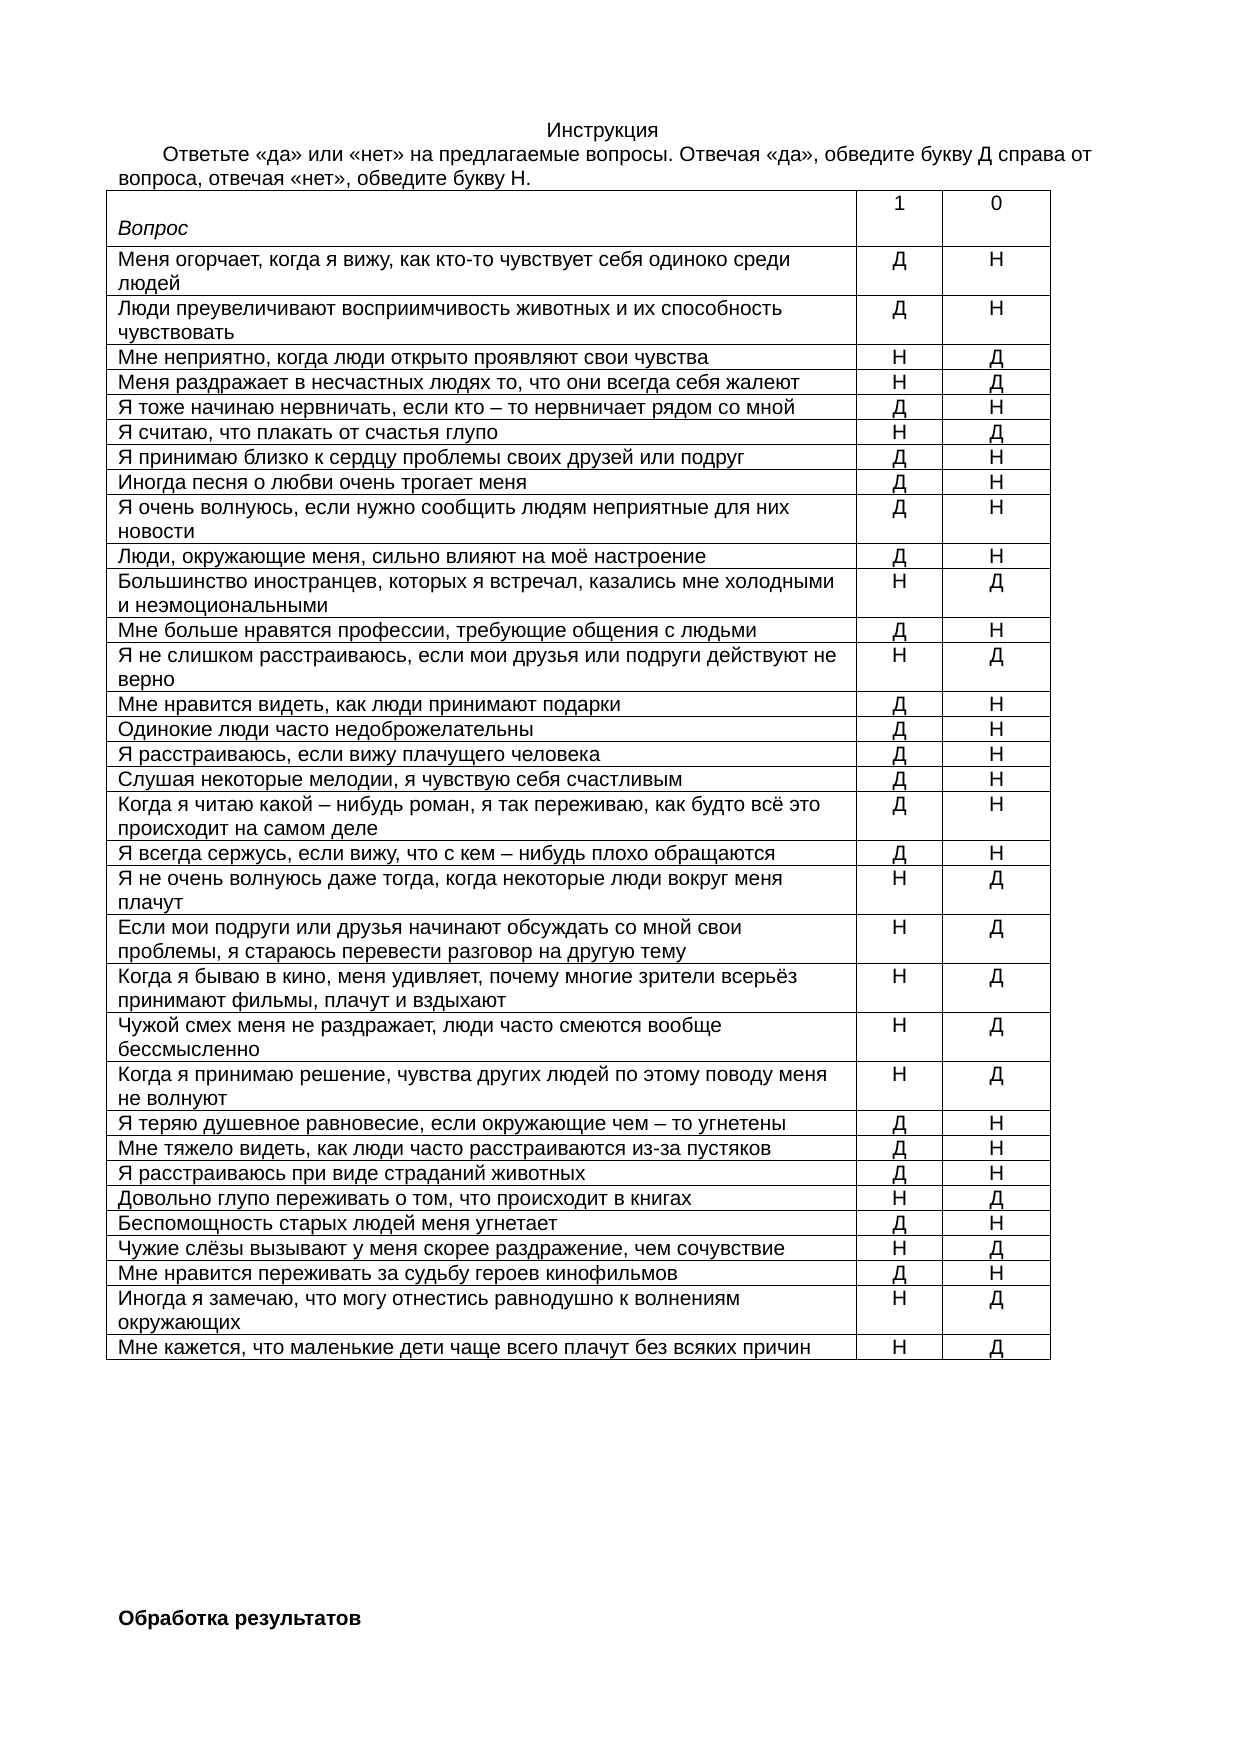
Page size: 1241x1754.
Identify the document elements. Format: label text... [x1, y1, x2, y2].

text Ответьте «да» или «нет» на предлагаемые вопросы. Отвечая «да», обведите букву Д справа от вопроса, отвечая «нет», обведите букву Н. [118, 142, 1122, 190]
table_cell Мне нравится переживать за судьбу героев кинофильмов [107, 1261, 856, 1285]
table_header 0 [943, 191, 1050, 246]
table_cell Н [857, 1186, 942, 1210]
table_cell Д [943, 964, 1050, 1012]
table_cell Д [943, 866, 1050, 914]
table_cell Чужие слёзы вызывают у меня скорее раздражение, чем сочувствие [107, 1236, 856, 1260]
table_cell Н [857, 1062, 942, 1110]
table_cell Д [857, 742, 942, 766]
table_cell Н [943, 1136, 1050, 1160]
text Инструкция [118, 118, 1122, 142]
table_cell Когда я принимаю решение, чувства других людей по этому поводу меня не волнуют [107, 1062, 856, 1110]
table_cell Д [857, 792, 942, 840]
table_cell Д [943, 1236, 1050, 1260]
table_header 1 [857, 191, 942, 246]
table_cell Н [857, 643, 942, 691]
table_cell Люди, окружающие меня, сильно влияют на моё настроение [107, 544, 856, 568]
table_cell Д [857, 1111, 942, 1135]
table_cell Д [857, 692, 942, 716]
table_cell Н [943, 742, 1050, 766]
table_cell Я расстраиваюсь при виде страданий животных [107, 1161, 856, 1185]
table_cell Мне больше нравятся профессии, требующие общения с людьми [107, 618, 856, 642]
table_cell Д [857, 495, 942, 543]
table_cell Д [857, 395, 942, 419]
table_cell Н [943, 767, 1050, 791]
table_cell Н [943, 445, 1050, 469]
table_cell Беспомощность старых людей меня угнетает [107, 1211, 856, 1235]
table_cell Д [857, 1211, 942, 1235]
table_cell Н [943, 618, 1050, 642]
table_cell Д [943, 345, 1050, 369]
table_cell Люди преувеличивают восприимчивость животных и их способность чувствовать [107, 296, 856, 344]
table_cell Д [857, 296, 942, 344]
table_cell Д [857, 717, 942, 741]
table_cell Н [943, 792, 1050, 840]
table_cell Я не очень волнуюсь даже тогда, когда некоторые люди вокруг меня плачут [107, 866, 856, 914]
table_cell Одинокие люди часто недоброжелательны [107, 717, 856, 741]
table_cell Д [943, 643, 1050, 691]
table_cell Н [943, 296, 1050, 344]
table_cell Н [943, 1211, 1050, 1235]
table_cell Мне кажется, что маленькие дети чаще всего плачут без всяких причин [107, 1335, 856, 1359]
table_cell Н [943, 495, 1050, 543]
table_cell Д [943, 420, 1050, 444]
table_cell Иногда я замечаю, что могу отнестись равнодушно к волнениям окружающих [107, 1286, 856, 1334]
table_cell Когда я бываю в кино, меня удивляет, почему многие зрители всерьёз принимают фильмы, плачут и вздыхают [107, 964, 856, 1012]
table_cell Я принимаю близко к сердцу проблемы своих друзей или подруг [107, 445, 856, 469]
table_cell Д [857, 618, 942, 642]
table_cell Н [857, 1236, 942, 1260]
table_cell Иногда песня о любви очень трогает меня [107, 470, 856, 494]
table_cell Большинство иностранцев, которых я встречал, казались мне холодными и неэмоциональными [107, 569, 856, 617]
table_cell Д [943, 1186, 1050, 1210]
table_cell Д [857, 247, 942, 295]
table_cell Д [857, 1161, 942, 1185]
table_cell Н [943, 841, 1050, 865]
table_cell Д [943, 569, 1050, 617]
table_cell Д [857, 1261, 942, 1285]
table_cell Д [943, 1062, 1050, 1110]
table_cell Н [857, 964, 942, 1012]
table_cell Д [943, 915, 1050, 963]
table_cell Д [857, 1136, 942, 1160]
table_cell Н [857, 1335, 942, 1359]
table_cell Мне тяжело видеть, как люди часто расстраиваются из-за пустяков [107, 1136, 856, 1160]
table_cell Я тоже начинаю нервничать, если кто – то нервничает рядом со мной [107, 395, 856, 419]
table_cell Н [857, 1286, 942, 1334]
table_cell Д [943, 1286, 1050, 1334]
table_cell Н [857, 569, 942, 617]
table_cell Д [857, 841, 942, 865]
table_cell Д [857, 470, 942, 494]
table_cell Я не слишком расстраиваюсь, если мои друзья или подруги действуют не верно [107, 643, 856, 691]
table_cell Н [943, 1161, 1050, 1185]
table_cell Если мои подруги или друзья начинают обсуждать со мной свои проблемы, я стараюсь перевести разговор на другую тему [107, 915, 856, 963]
table_cell Н [943, 717, 1050, 741]
table_cell Д [943, 1335, 1050, 1359]
table_cell Мне нравится видеть, как люди принимают подарки [107, 692, 856, 716]
table_cell Слушая некоторые мелодии, я чувствую себя счастливым [107, 767, 856, 791]
table_cell Меня раздражает в несчастных людях то, что они всегда себя жалеют [107, 370, 856, 394]
table_header Вопрос [107, 191, 856, 246]
table_cell Н [943, 247, 1050, 295]
table_cell Чужой смех меня не раздражает, люди часто смеются вообще бессмысленно [107, 1013, 856, 1061]
table_cell Н [943, 470, 1050, 494]
table_cell Н [857, 420, 942, 444]
table_cell Довольно глупо переживать о том, что происходит в книгах [107, 1186, 856, 1210]
table_cell Я считаю, что плакать от счастья глупо [107, 420, 856, 444]
table_cell Н [943, 692, 1050, 716]
table_cell Н [943, 1261, 1050, 1285]
table_cell Н [943, 1111, 1050, 1135]
table_cell Я всегда сержусь, если вижу, что с кем – нибудь плохо обращаются [107, 841, 856, 865]
table_cell Мне неприятно, когда люди открыто проявляют свои чувства [107, 345, 856, 369]
table_cell Н [943, 395, 1050, 419]
table_cell Я очень волнуюсь, если нужно сообщить людям неприятные для них новости [107, 495, 856, 543]
table_cell Д [857, 445, 942, 469]
table_cell Д [943, 370, 1050, 394]
table_cell Н [857, 866, 942, 914]
table_cell Н [857, 1013, 942, 1061]
table_cell Н [857, 345, 942, 369]
subtitle Обработка результатов [118, 1606, 1122, 1629]
table_cell Я расстраиваюсь, если вижу плачущего человека [107, 742, 856, 766]
table_cell Н [943, 544, 1050, 568]
table_cell Когда я читаю какой – нибудь роман, я так переживаю, как будто всё это происходит на самом деле [107, 792, 856, 840]
table_cell Д [857, 767, 942, 791]
table_cell Н [857, 915, 942, 963]
table_cell Д [943, 1013, 1050, 1061]
table_cell Меня огорчает, когда я вижу, как кто-то чувствует себя одиноко среди людей [107, 247, 856, 295]
table_cell Д [857, 544, 942, 568]
table_cell Я теряю душевное равновесие, если окружающие чем – то угнетены [107, 1111, 856, 1135]
table_cell Н [857, 370, 942, 394]
